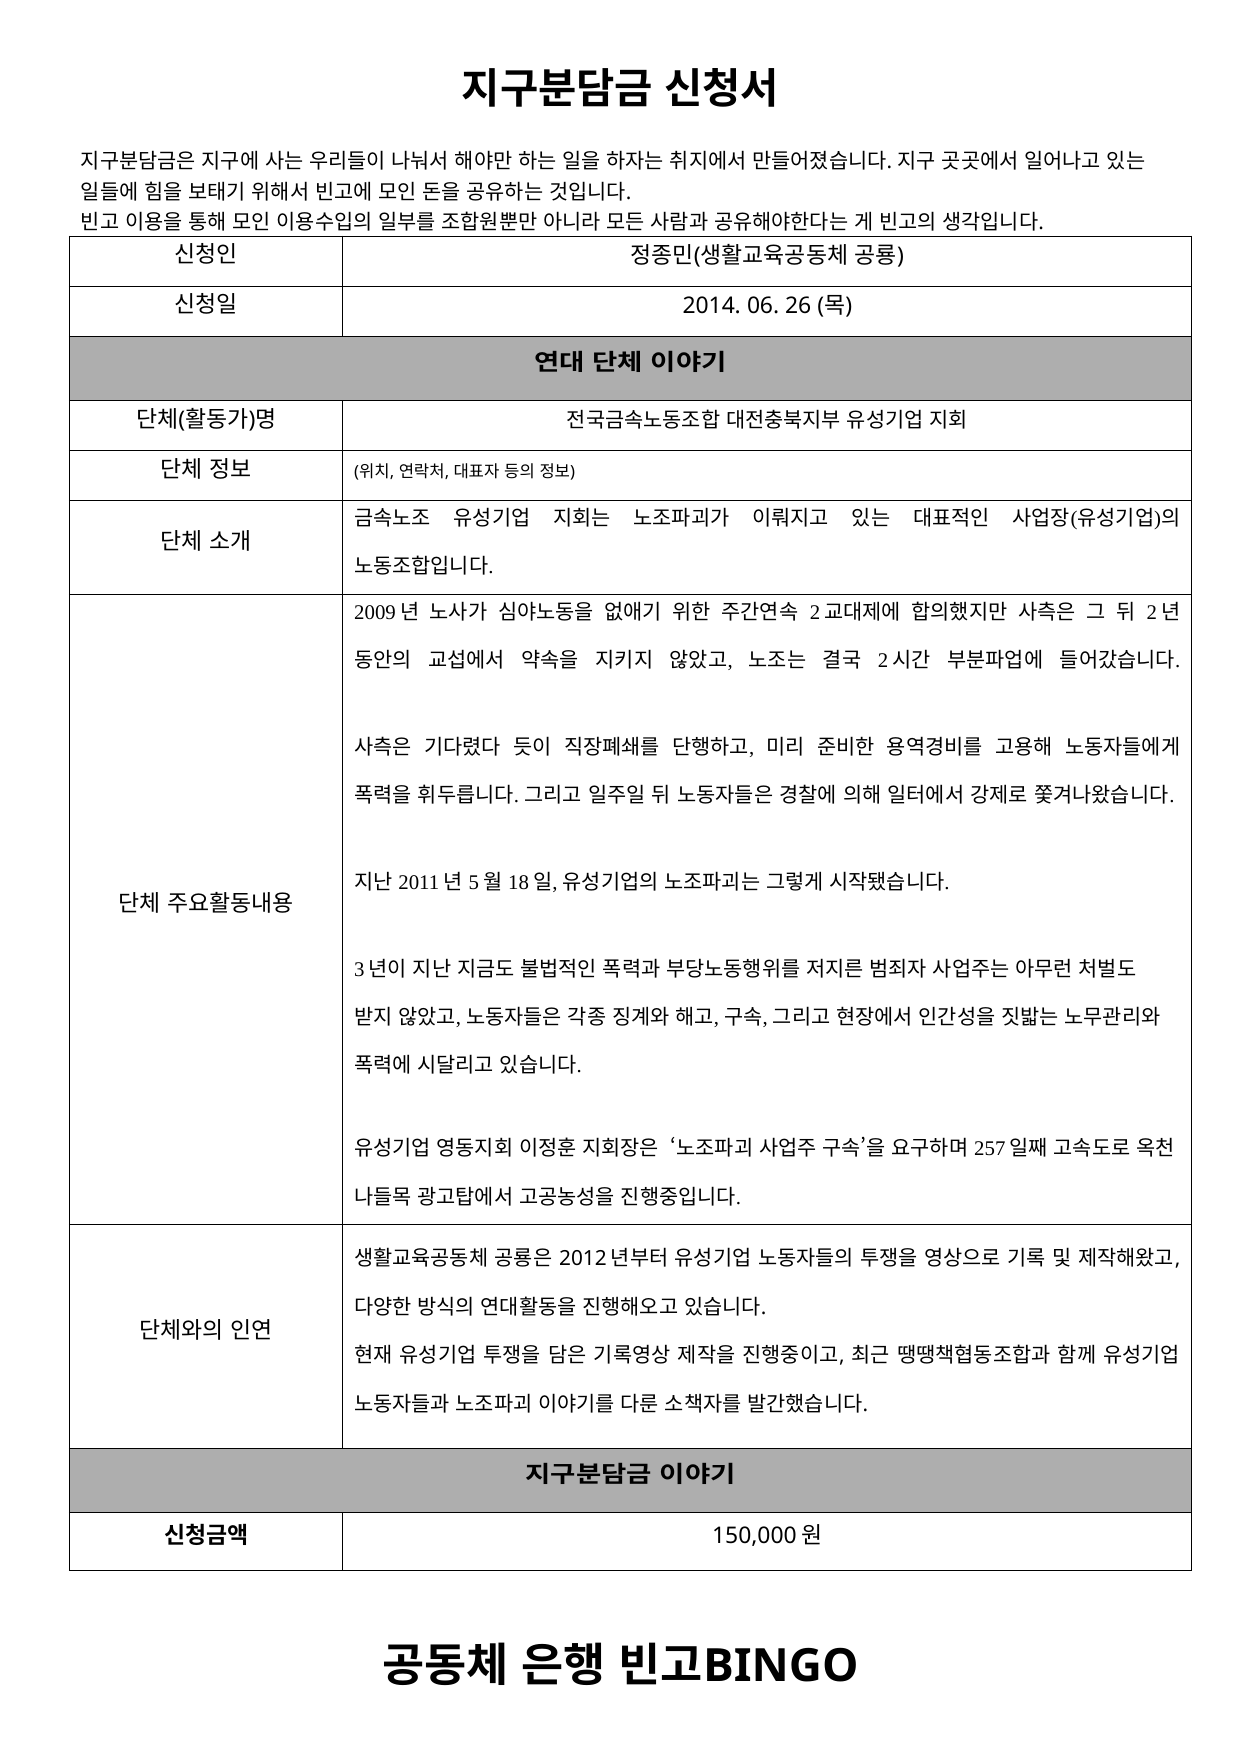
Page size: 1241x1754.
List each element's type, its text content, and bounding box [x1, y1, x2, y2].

table_cell 단체 정보 [70, 451, 342, 500]
table_cell 2009년 노사가 심야노동을 없애기 위한 주간연속 2교대제에 합의했지만 사측은 그 뒤 2년 동안의 교섭에서 약속을 지키지 않았고, 노조는 결국 2시간 부분파업에 들어갔습니다. 사측은 기다렸다 듯이 직장폐쇄를 단행하고, 미리 준비한 용역경비를 고용해 노동자들에게 폭력을 휘두릅니다. 그리고 일주일 뒤 노동자들은 경찰에 의해 일터에서 강제로 쫓겨나왔습니다. 지난 2011년 5월 18일, 유성기업의 노조파괴는 그렇게 시작됐습니다. 3년이 지난 지금도 불법적인 폭력과 부당노동행위를 저지른 범죄자 사업주는 아무런 처벌도 받지 않았고, 노동자들은 각종 징계와 해고, 구속, 그리고 현장에서 인간성을 짓밟는 노무관리와 폭력에 시달리고 있습니다. 유성기업 영동지회 이정훈 지회장은 ‘노조파괴 사업주 구속’을 요구하며 257일째 고속도로 옥천 나들목 광고탑에서 고공농성을 진행중입니다. [343, 595, 1191, 1224]
table_cell 신청금액 [70, 1513, 342, 1570]
table_cell 지구분담금 이야기 [70, 1449, 1191, 1512]
table_cell 신청일 [70, 287, 342, 336]
table_cell 금속노조 유성기업 지회는 노조파괴가 이뤄지고 있는 대표적인 사업장(유성기업)의 노동조합입니다. [343, 501, 1191, 594]
table_cell 전국금속노동조합 대전충북지부 유성기업 지회 [343, 401, 1191, 450]
table_cell 150,000원 [343, 1513, 1191, 1570]
table_cell 생활교육공동체 공룡은 2012년부터 유성기업 노동자들의 투쟁을 영상으로 기록 및 제작해왔고, 다양한 방식의 연대활동을 진행해오고 있습니다. 현재 유성기업 투쟁을 담은 기록영상 제작을 진행중이고, 최근 땡땡책협동조합과 함께 유성기업 노동자들과 노조파괴 이야기를 다룬 소책자를 발간했습니다. [343, 1225, 1191, 1448]
table_header 지구분담금은 지구에 사는 우리들이 나눠서 해야만 하는 일을 하자는 취지에서 만들어졌습니다. 지구 곳곳에서 일어나고 있는 일들에 힘을 보태기 위해서 빈고에 모인 돈을 공유하는 것입니다. 빈고 이용을 통해 모인 이용수입의 일부를 조합원뿐만 아니라 모든 사람과 공유해야한다는 게 빈고의 생각입니다. [69, 145, 1191, 236]
table_cell (위치, 연락처, 대표자 등의 정보) [343, 451, 1191, 500]
table_cell 2014. 06. 26 (목) [343, 287, 1191, 336]
table_cell 단체와의 인연 [70, 1225, 342, 1448]
table_cell 단체 소개 [70, 501, 342, 594]
table_cell 단체(활동가)명 [70, 401, 342, 450]
table_cell 단체 주요활동내용 [70, 595, 342, 1224]
table_cell 정종민(생활교육공동체 공룡) [343, 237, 1191, 286]
table_cell 신청인 [70, 237, 342, 286]
table_cell 연대 단체 이야기 [70, 337, 1191, 400]
